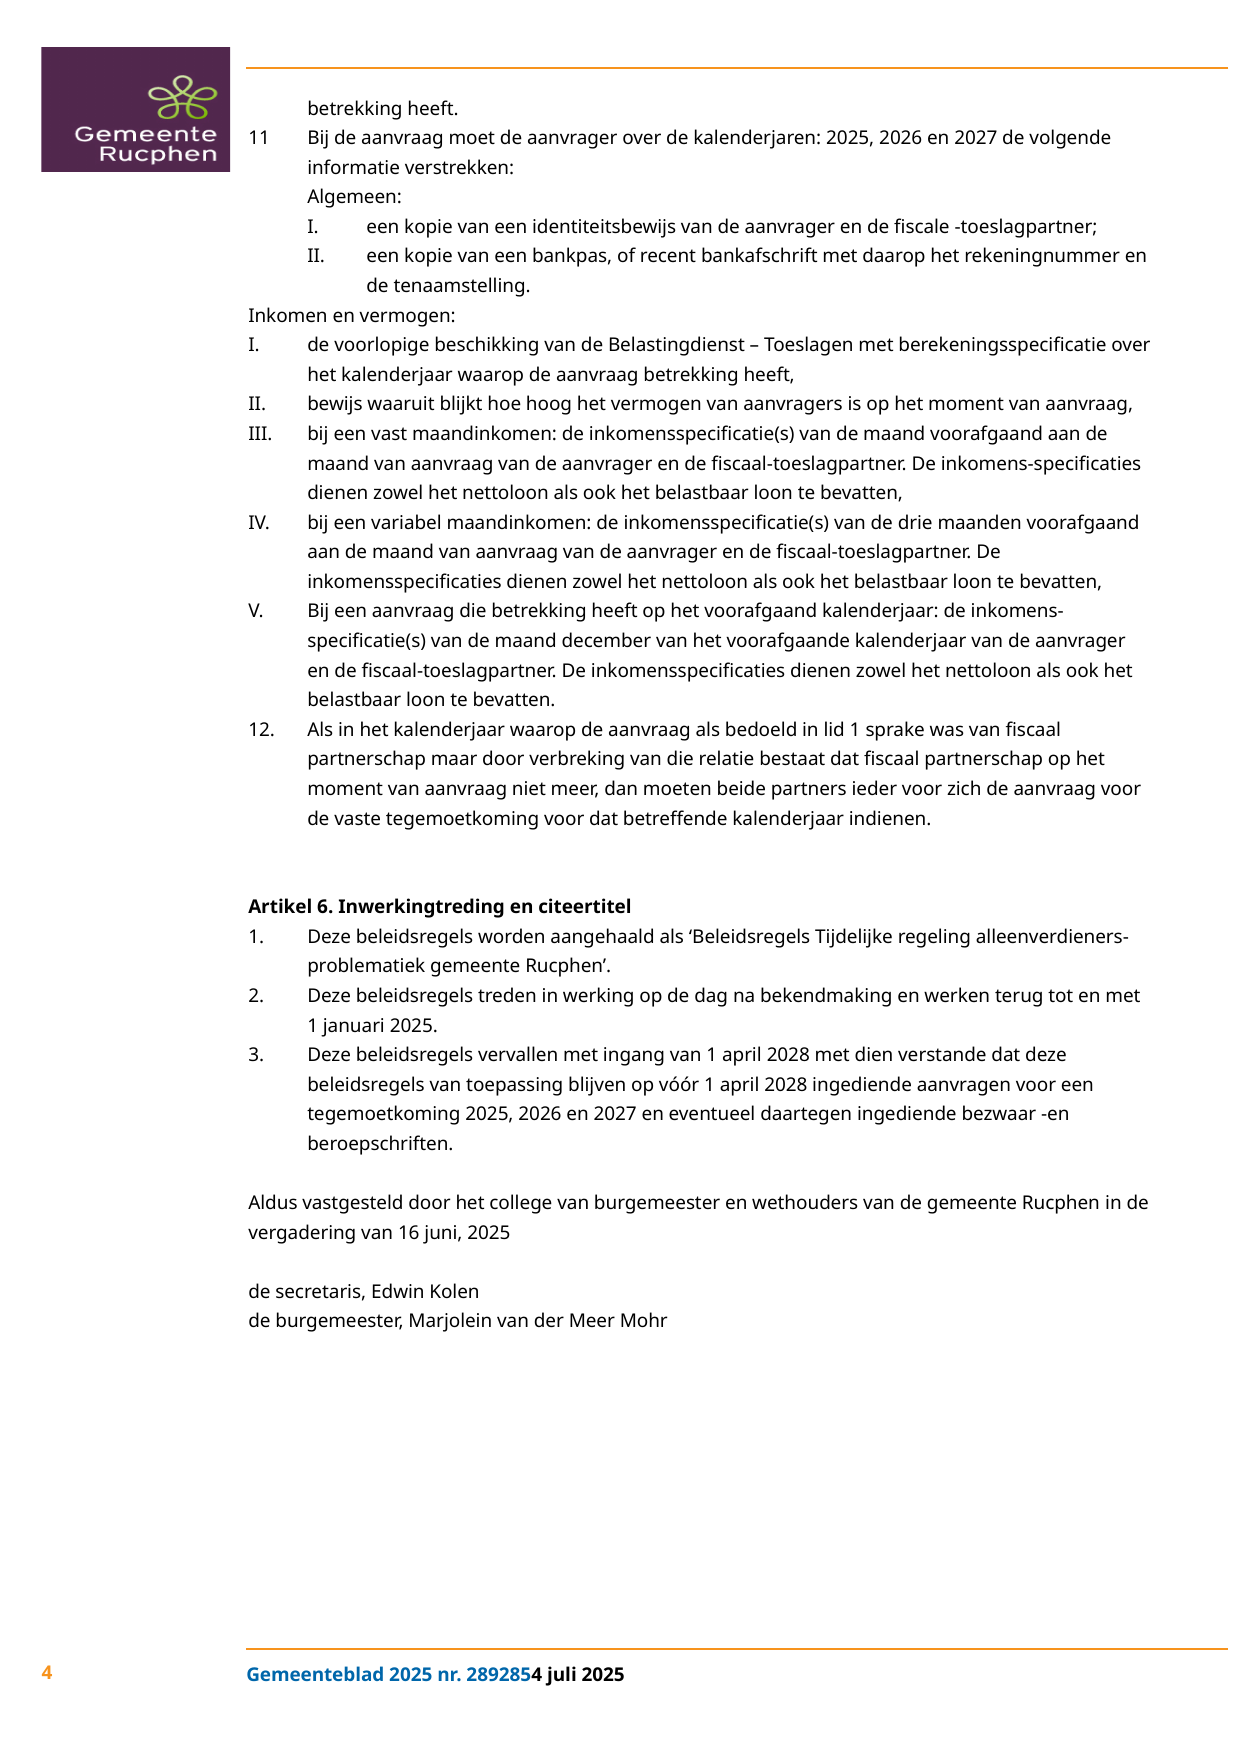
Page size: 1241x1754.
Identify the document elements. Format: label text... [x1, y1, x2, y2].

text de burgemeester, Marjolein van der Meer Mohr [248, 1308, 1152, 1333]
list Als in het kalenderjaar waarop de aanvraag als bedoeld in lid 1 sprake was van fiscaal partnerschap maar door verbreking van die relatie bestaat dat fiscaal partnerschap op het moment van aanvraag niet meer, dan moeten beide partners ieder voor zich de aanvraag voor de vaste tegemoetkoming voor dat betreffende kalenderjaar indienen. [248, 716, 1152, 831]
picture [41, 47, 231, 172]
list Deze beleidsregels worden aangehaald als ‘Beleidsregels Tijdelijke regeling alleenverdieners-problematiek gemeente Rucphen’. [248, 923, 1152, 978]
text de secretaris, Edwin Kolen [248, 1278, 1152, 1304]
list Deze beleidsregels vervallen met ingang van 1 april 2028 met dien verstande dat deze beleidsregels van toepassing blijven op vóór 1 april 2028 ingediende aanvragen voor een tegemoetkoming 2025, 2026 en 2027 en eventueel daartegen ingediende bezwaar -en beroepschriften. [248, 1041, 1152, 1156]
text Artikel 6. Inwerkingtreding en citeertitel [248, 893, 1152, 919]
list Algemeen: [248, 183, 1152, 209]
list bij een variabel maandinkomen: de inkomensspecificatie(s) van de drie maanden voorafgaand aan de maand van aanvraag van de aanvrager en de fiscaal-toeslagpartner. De inkomensspecificaties dienen zowel het nettoloon als ook het belastbaar loon te bevatten, [248, 509, 1152, 594]
list een kopie van een identiteitsbewijs van de aanvrager en de fiscale -toeslagpartner; [307, 213, 1152, 239]
list bewijs waaruit blijkt hoe hoog het vermogen van aanvragers is op het moment van aanvraag, [248, 391, 1152, 416]
list Bij de aanvraag moet de aanvrager over de kalenderjaren: 2025, 2026 en 2027 de volgende informatie verstrekken: [248, 124, 1152, 180]
list Deze beleidsregels treden in werking op de dag na bekendmaking en werken terug tot en met 1 januari 2025. [248, 982, 1152, 1038]
list bij een vast maandinkomen: de inkomensspecificatie(s) van de maand voorafgaand aan de maand van aanvraag van de aanvrager en de fiscaal-toeslagpartner. De inkomens-specificaties dienen zowel het nettoloon als ook het belastbaar loon te bevatten, [248, 420, 1152, 505]
text Aldus vastgesteld door het college van burgemeester en wethouders van de gemeente Rucphen in de vergadering van 16 juni, 2025 [248, 1189, 1152, 1245]
text Inkomen en vermogen: [248, 302, 1152, 328]
list de voorlopige beschikking van de Belastingdienst – Toeslagen met berekeningsspecificatie over het kalenderjaar waarop de aanvraag betrekking heeft, [248, 331, 1152, 387]
list Bij een aanvraag die betrekking heeft op het voorafgaand kalenderjaar: de inkomens-specificatie(s) van de maand december van het voorafgaande kalenderjaar van de aanvrager en de fiscaal-toeslagpartner. De inkomensspecificaties dienen zowel het nettoloon als ook het belastbaar loon te bevatten. [248, 598, 1152, 712]
list een kopie van een bankpas, of recent bankafschrift met daarop het rekeningnummer en de tenaamstelling. [307, 243, 1152, 298]
list betrekking heeft. [248, 95, 1152, 121]
